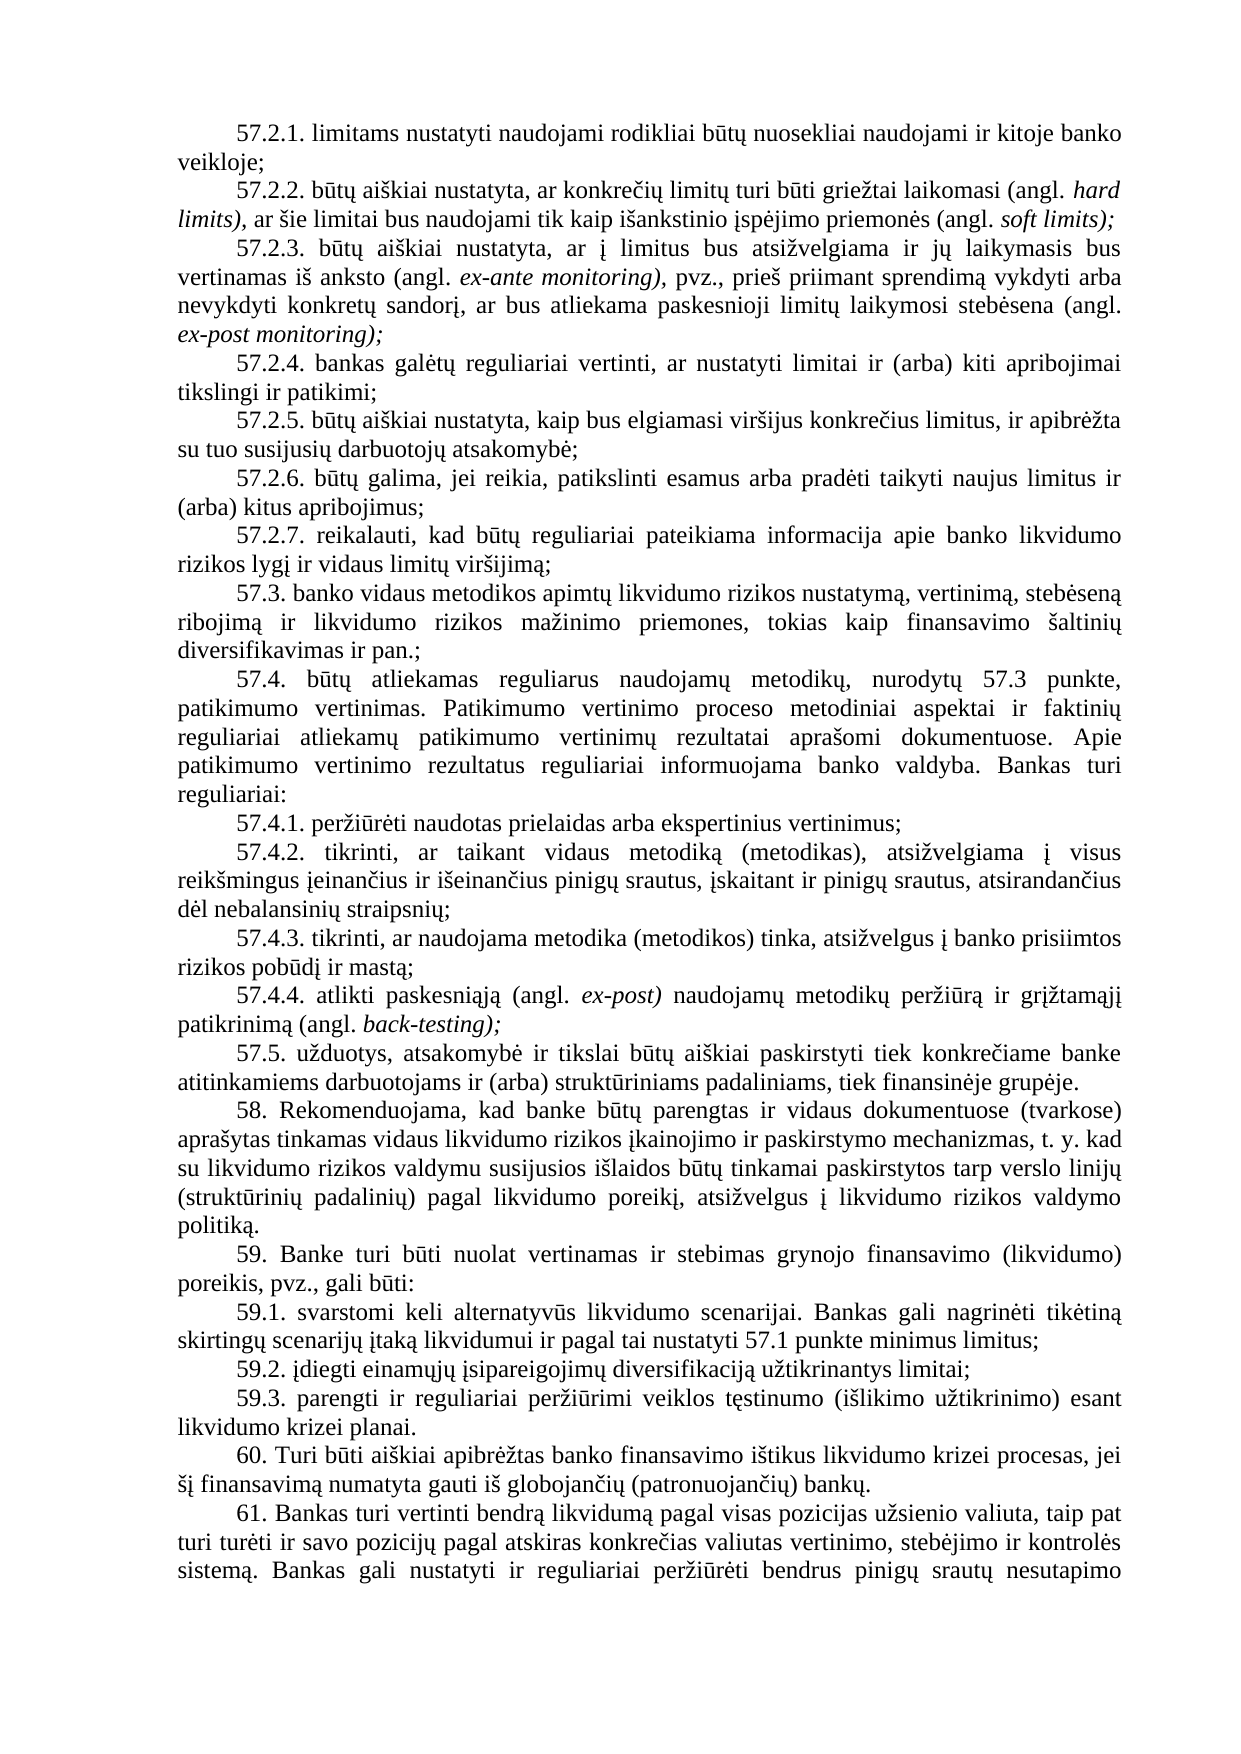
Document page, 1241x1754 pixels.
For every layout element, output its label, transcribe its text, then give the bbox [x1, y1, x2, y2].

text 59. Banke turi būti nuolat vertinamas ir stebimas grynojo finansavimo (likvidumo) poreikis, pvz., gali būti: [177, 1239, 1122, 1297]
text 57.2.6. būtų galima, jei reikia, patikslinti esamus arba pradėti taikyti naujus limitus ir (arba) kitus apribojimus; [177, 463, 1122, 521]
text 57.3. banko vidaus metodikos apimtų likvidumo rizikos nustatymą, vertinimą, stebėseną ribojimą ir likvidumo rizikos mažinimo priemones, tokias kaip finansavimo šaltinių diversifikavimas ir pan.; [177, 578, 1122, 664]
text 57.4. būtų atliekamas reguliarus naudojamų metodikų, nurodytų 57.3 punkte, patikimumo vertinimas. Patikimumo vertinimo proceso metodiniai aspektai ir faktinių reguliariai atliekamų patikimumo vertinimų rezultatai aprašomi dokumentuose. Apie patikimumo vertinimo rezultatus reguliariai informuojama banko valdyba. Bankas turi reguliariai: [177, 664, 1122, 808]
text 59.3. parengti ir reguliariai peržiūrimi veiklos tęstinumo (išlikimo užtikrinimo) esant likvidumo krizei planai. [177, 1383, 1122, 1441]
text 57.2.7. reikalauti, kad būtų reguliariai pateikiama informacija apie banko likvidumo rizikos lygį ir vidaus limitų viršijimą; [177, 521, 1122, 578]
text 57.5. užduotys, atsakomybė ir tikslai būtų aiškiai paskirstyti tiek konkrečiame banke atitinkamiems darbuotojams ir (arba) struktūriniams padaliniams, tiek finansinėje grupėje. [177, 1038, 1122, 1096]
text 59.1. svarstomi keli alternatyvūs likvidumo scenarijai. Bankas gali nagrinėti tikėtiną skirtingų scenarijų įtaką likvidumui ir pagal tai nustatyti 57.1 punkte minimus limitus; [177, 1297, 1122, 1354]
text 57.2.2. būtų aiškiai nustatyta, ar konkrečių limitų turi būti griežtai laikomasi (angl. hard limits), ar šie limitai bus naudojami tik kaip išankstinio įspėjimo priemonės (angl. soft limits); [177, 176, 1122, 233]
text 57.4.3. tikrinti, ar naudojama metodika (metodikos) tinka, atsižvelgus į banko prisiimtos rizikos pobūdį ir mastą; [177, 923, 1122, 981]
text 57.2.3. būtų aiškiai nustatyta, ar į limitus bus atsižvelgiama ir jų laikymasis bus vertinamas iš anksto (angl. ex-ante monitoring), pvz., prieš priimant sprendimą vykdyti arba nevykdyti konkretų sandorį, ar bus atliekama paskesnioji limitų laikymosi stebėsena (angl. ex-post monitoring); [177, 233, 1122, 348]
text 59.2. įdiegti einamųjų įsipareigojimų diversifikaciją užtikrinantys limitai; [177, 1354, 1122, 1383]
text 57.2.5. būtų aiškiai nustatyta, kaip bus elgiamasi viršijus konkrečius limitus, ir apibrėžta su tuo susijusių darbuotojų atsakomybė; [177, 406, 1122, 463]
text 61. Bankas turi vertinti bendrą likvidumą pagal visas pozicijas užsienio valiuta, taip pat turi turėti ir savo pozicijų pagal atskiras konkrečias valiutas vertinimo, stebėjimo ir kontrolės sistemą. Bankas gali nustatyti ir reguliariai peržiūrėti bendrus pinigų srautų nesutapimo [177, 1498, 1122, 1584]
text 57.4.1. peržiūrėti naudotas prielaidas arba ekspertinius vertinimus; [177, 808, 1122, 837]
text 60. Turi būti aiškiai apibrėžtas banko finansavimo ištikus likvidumo krizei procesas, jei šį finansavimą numatyta gauti iš globojančių (patronuojančių) bankų. [177, 1441, 1122, 1498]
text 57.2.4. bankas galėtų reguliariai vertinti, ar nustatyti limitai ir (arba) kiti apribojimai tikslingi ir patikimi; [177, 348, 1122, 406]
text 58. Rekomenduojama, kad banke būtų parengtas ir vidaus dokumentuose (tvarkose) aprašytas tinkamas vidaus likvidumo rizikos įkainojimo ir paskirstymo mechanizmas, t. y. kad su likvidumo rizikos valdymu susijusios išlaidos būtų tinkamai paskirstytos tarp verslo linijų (struktūrinių padalinių) pagal likvidumo poreikį, atsižvelgus į likvidumo rizikos valdymo politiką. [177, 1096, 1122, 1239]
text 57.2.1. limitams nustatyti naudojami rodikliai būtų nuosekliai naudojami ir kitoje banko veikloje; [177, 118, 1122, 176]
text 57.4.4. atlikti paskesniąją (angl. ex-post) naudojamų metodikų peržiūrą ir grįžtamąjį patikrinimą (angl. back-testing); [177, 981, 1122, 1038]
text 57.4.2. tikrinti, ar taikant vidaus metodiką (metodikas), atsižvelgiama į visus reikšmingus įeinančius ir išeinančius pinigų srautus, įskaitant ir pinigų srautus, atsirandančius dėl nebalansinių straipsnių; [177, 837, 1122, 923]
